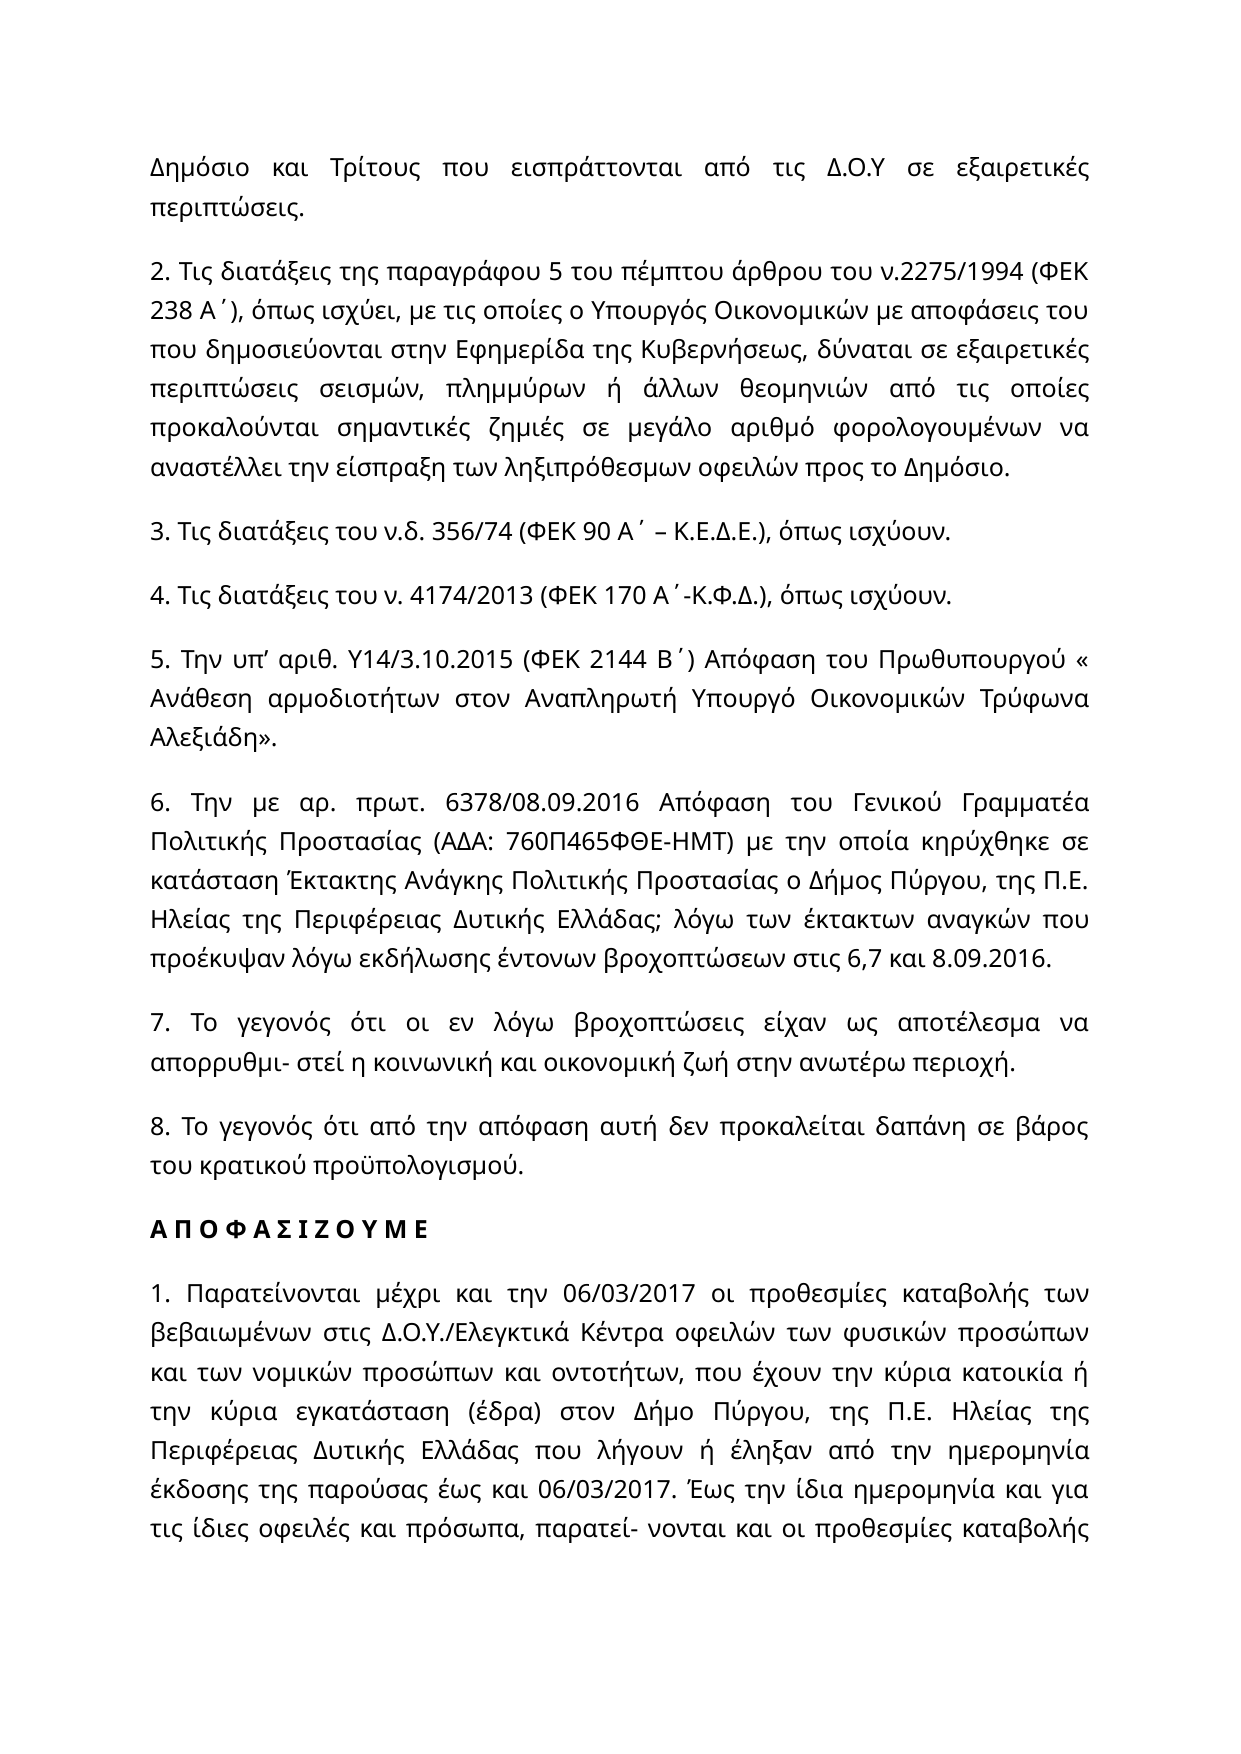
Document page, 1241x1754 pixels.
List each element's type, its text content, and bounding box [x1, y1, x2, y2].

text 6. Την με αρ. πρωτ. 6378/08.09.2016 Απόφαση του Γενικού Γραμματέα Πολιτικής Προστασίας (ΑΔΑ: 760Π465ΦΘΕ-ΗΜΤ) με την οποία κηρύχθηκε σε κατάσταση Έκτακτης Ανάγκης Πολιτικής Προστασίας ο Δήμος Πύργου, της Π.Ε. Ηλείας της Περιφέρειας Δυτικής Ελλάδας; λόγω των έκτακτων αναγκών που προέκυψαν λόγω εκδήλωσης έντονων βροχοπτώσεων στις 6,7 και 8.09.2016. [150, 784, 1090, 975]
text 1. Παρατείνονται μέχρι και την 06/03/2017 οι προθεσμίες καταβολής των βεβαιωμένων στις Δ.Ο.Υ./Ελεγκτικά Κέντρα οφειλών των φυσικών προσώπων και των νομικών προσώπων και οντοτήτων, που έχουν την κύρια κατοικία ή την κύρια εγκατάσταση (έδρα) στον Δήμο Πύργου, της Π.Ε. Ηλείας της Περιφέρειας Δυτικής Ελλάδας που λήγουν ή έληξαν από την ημερομηνία έκδοσης της παρούσας έως και 06/03/2017. Έως την ίδια ημερομηνία και για τις ίδιες οφειλές και πρόσωπα, παρατεί- νονται και οι προθεσμίες καταβολής [150, 1276, 1090, 1545]
text Δημόσιο και Τρίτους που εισπράττονται από τις Δ.Ο.Υ σε εξαιρετικές περιπτώσεις. [150, 150, 1090, 223]
text 3. Τις διατάξεις του ν.δ. 356/74 (ΦΕΚ 90 Α΄ – Κ.Ε.Δ.Ε.), όπως ισχύουν. [150, 513, 1090, 547]
text 4. Τις διατάξεις του ν. 4174/2013 (ΦΕΚ 170 Α΄-Κ.Φ.Δ.), όπως ισχύουν. [150, 577, 1090, 612]
text Α Π Ο Φ Α Σ Ι Ζ Ο Υ Μ Ε [150, 1212, 1090, 1246]
text 8. Το γεγονός ότι από την απόφαση αυτή δεν προκαλείται δαπάνη σε βάρος του κρατικού προϋπολογισμού. [150, 1108, 1090, 1182]
text 7. Το γεγονός ότι οι εν λόγω βροχοπτώσεις είχαν ως αποτέλεσμα να απορρυθμι- στεί η κοινωνική και οικονομική ζωή στην ανωτέρω περιοχή. [150, 1005, 1090, 1078]
text 5. Την υπ’ αριθ. Υ14/3.10.2015 (ΦΕΚ 2144 Β΄) Απόφαση του Πρωθυπουργού « Ανάθεση αρμοδιοτήτων στον Αναπληρωτή Υπουργό Οικονομικών Τρύφωνα Αλεξιάδη». [150, 642, 1090, 754]
text 2. Τις διατάξεις της παραγράφου 5 του πέμπτου άρθρου του ν.2275/1994 (ΦΕΚ 238 Α΄), όπως ισχύει, με τις οποίες ο Υπουργός Οικονομικών με αποφάσεις του που δημοσιεύονται στην Εφημερίδα της Κυβερνήσεως, δύναται σε εξαιρετικές περιπτώσεις σεισμών, πλημμύρων ή άλλων θεομηνιών από τις οποίες προκαλούνται σημαντικές ζημιές σε μεγάλο αριθμό φορολογουμένων να αναστέλλει την είσπραξη των ληξιπρόθεσμων οφειλών προς το Δημόσιο. [150, 253, 1090, 483]
